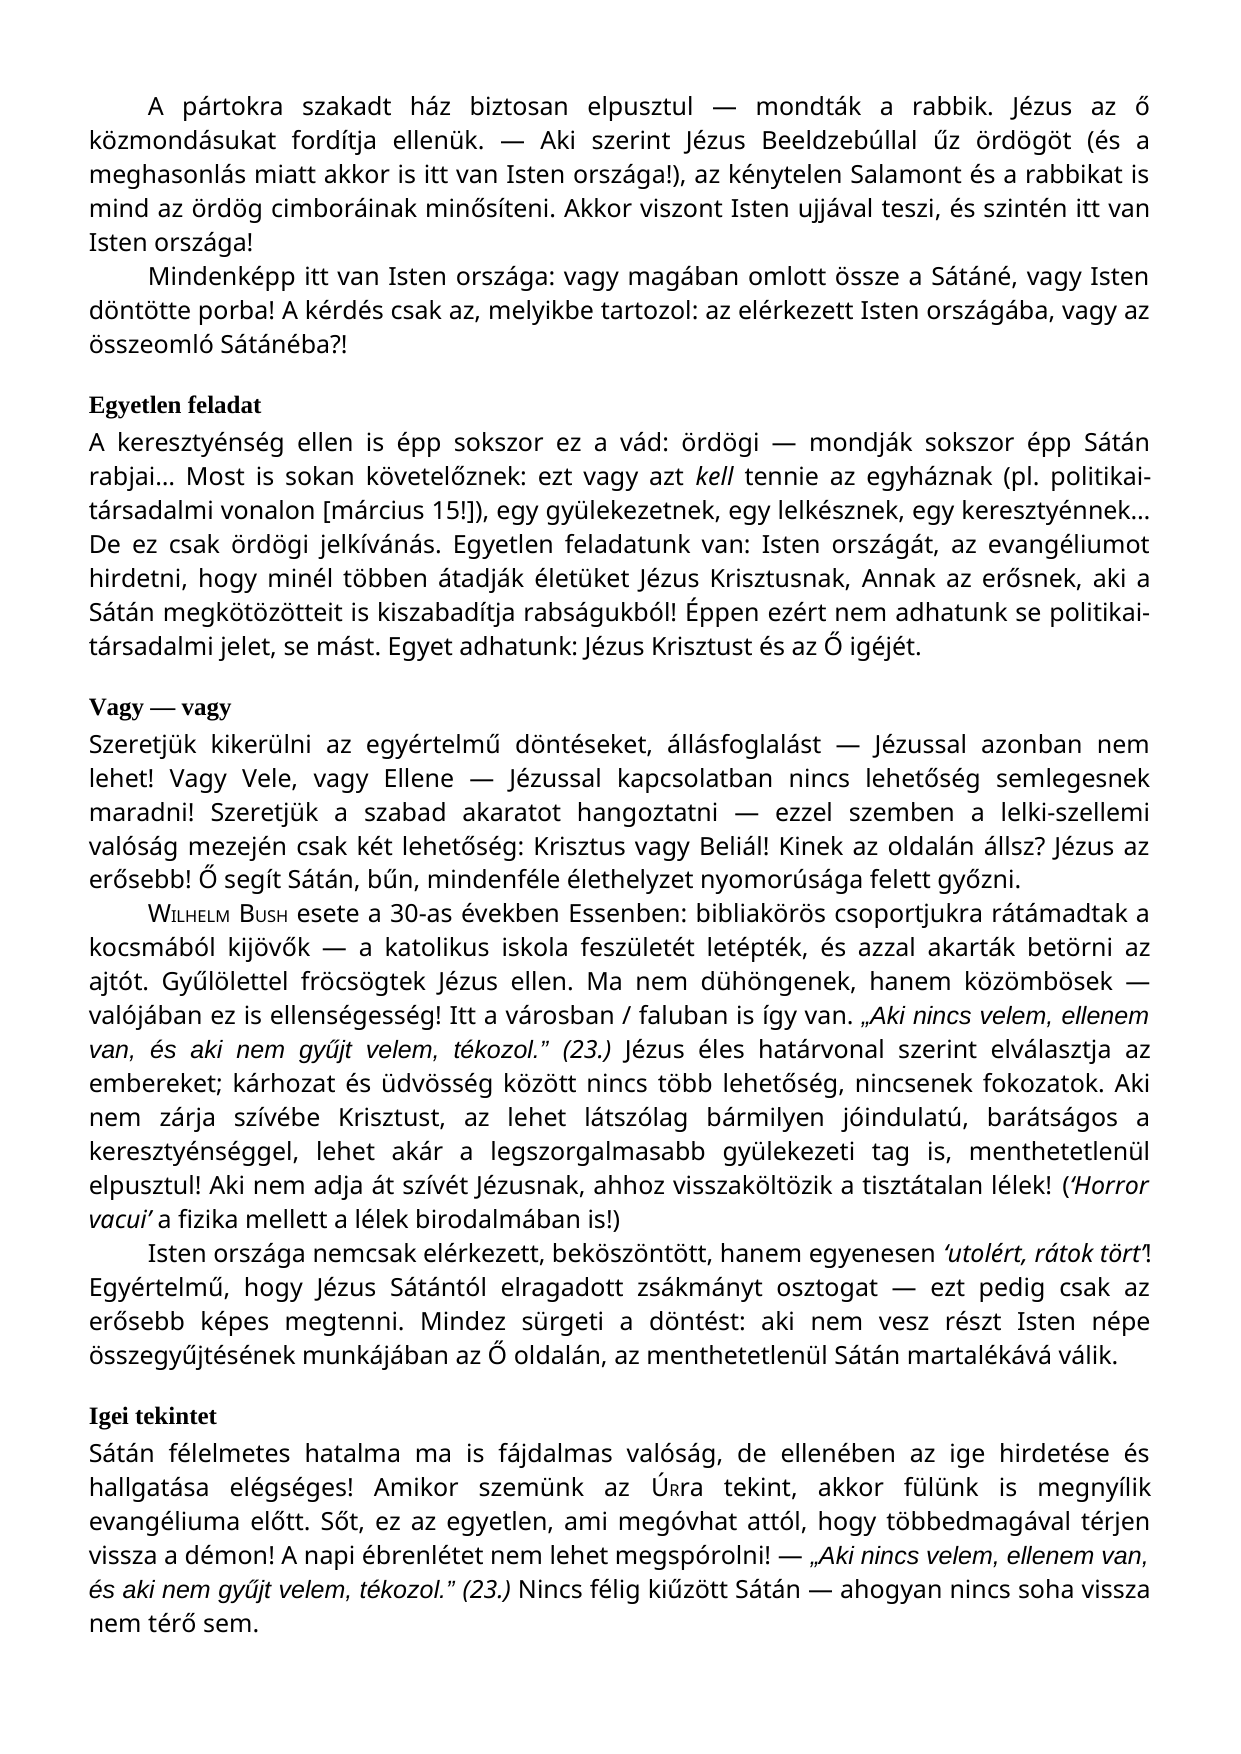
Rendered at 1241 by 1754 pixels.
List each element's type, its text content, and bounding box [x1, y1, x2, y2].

subtitle Egyetlen feladat [88, 390, 1152, 418]
text Szeretjük kikerülni az egyértelmű döntéseket, állásfoglalást — Jézussal azonban nem lehet! Vagy Vele, vagy Ellene — Jézussal kapcsolatban nincs lehetőség semlegesnek maradni! Szeretjük a szabad akaratot hangoztatni — ezzel szemben a lelki-szellemi valóság mezején csak két lehetőség: Krisztus vagy Beliál! Kinek az oldalán állsz? Jézus az erősebb! Ő segít Sátán, bűn, mindenféle élethelyzet nyomorúsága felett győzni. [88, 726, 1152, 896]
text Isten országa nemcsak elérkezett, beköszöntött, hanem egyenesen ‘utolért, rátok tört’! Egyértelmű, hogy Jézus Sátántól elragadott zsákmányt osztogat — ezt pedig csak az erősebb képes megtenni. Mindez sürgeti a döntést: aki nem vesz részt Isten népe összegyűjtésének munkájában az Ő oldalán, az menthetetlenül Sátán martalékává válik. [88, 1236, 1152, 1371]
text A pártokra szakadt ház biztosan elpusztul — mondták a rabbik. Jézus az ő közmondásukat fordítja ellenük. — Aki szerint Jézus Beeldzebúllal űz ördögöt (és a meghasonlás miatt akkor is itt van Isten országa!), az kénytelen Salamont és a rabbikat is mind az ördög cimboráinak minősíteni. Akkor viszont Isten ujjával teszi, és szintén itt van Isten országa! [88, 88, 1152, 258]
subtitle Igei tekintet [88, 1401, 1152, 1430]
text A keresztyénség ellen is épp sokszor ez a vád: ördögi — mondják sokszor épp Sátán rabjai… Most is sokan követelőznek: ezt vagy azt kell tennie az egyháznak (pl. politikai-társadalmi vonalon [március 15!]), egy gyülekezetnek, egy lelkésznek, egy keresztyénnek… De ez csak ördögi jelkívánás. Egyetlen feladatunk van: Isten országát, az evangéliumot hirdetni, hogy minél többen átadják életüket Jézus Krisztusnak, Annak az erősnek, aki a Sátán megkötözötteit is kiszabadítja rabságukból! Éppen ezért nem adhatunk se politikai-társadalmi jelet, se mást. Egyet adhatunk: Jézus Krisztust és az Ő igéjét. [88, 424, 1152, 662]
text Sátán félelmetes hatalma ma is fájdalmas valóság, de ellenében az ige hirdetése és hallgatása elégséges! Amikor szemünk az Úrra tekint, akkor fülünk is megnyílik evangéliuma előtt. Sőt, ez az egyetlen, ami megóvhat attól, hogy többedmagával térjen vissza a démon! A napi ébrenlétet nem lehet megspórolni! — „Aki nincs velem, ellenem van, és aki nem gyűjt velem, tékozol.” (23.) Nincs félig kiűzött Sátán — ahogyan nincs soha vissza nem térő sem. [88, 1436, 1152, 1639]
text Wilhelm Bush esete a 30-as években Essenben: bibliakörös csoportjukra rátámadtak a kocsmából kijövők — a katolikus iskola feszületét letépték, és azzal akarták betörni az ajtót. Gyűlölettel fröcsögtek Jézus ellen. Ma nem dühöngenek, hanem közömbösek — valójában ez is ellenségesség! Itt a városban / faluban is így van. „Aki nincs velem, ellenem van, és aki nem gyűjt velem, tékozol.” (23.) Jézus éles határvonal szerint elválasztja az embereket; kárhozat és üdvösség között nincs több lehetőség, nincsenek fokozatok. Aki nem zárja szívébe Krisztust, az lehet látszólag bármilyen jóindulatú, barátságos a keresztyénséggel, lehet akár a legszorgalmasabb gyülekezeti tag is, menthetetlenül elpusztul! Aki nem adja át szívét Jézusnak, ahhoz visszaköltözik a tisztátalan lélek! (‘Horror vacui’ a fizika mellett a lélek birodalmában is!) [88, 896, 1152, 1236]
text Mindenképp itt van Isten országa: vagy magában omlott össze a Sátáné, vagy Isten döntötte porba! A kérdés csak az, melyikbe tartozol: az elérkezett Isten országába, vagy az összeomló Sátánéba?! [88, 258, 1152, 360]
subtitle Vagy — vagy [88, 692, 1152, 720]
